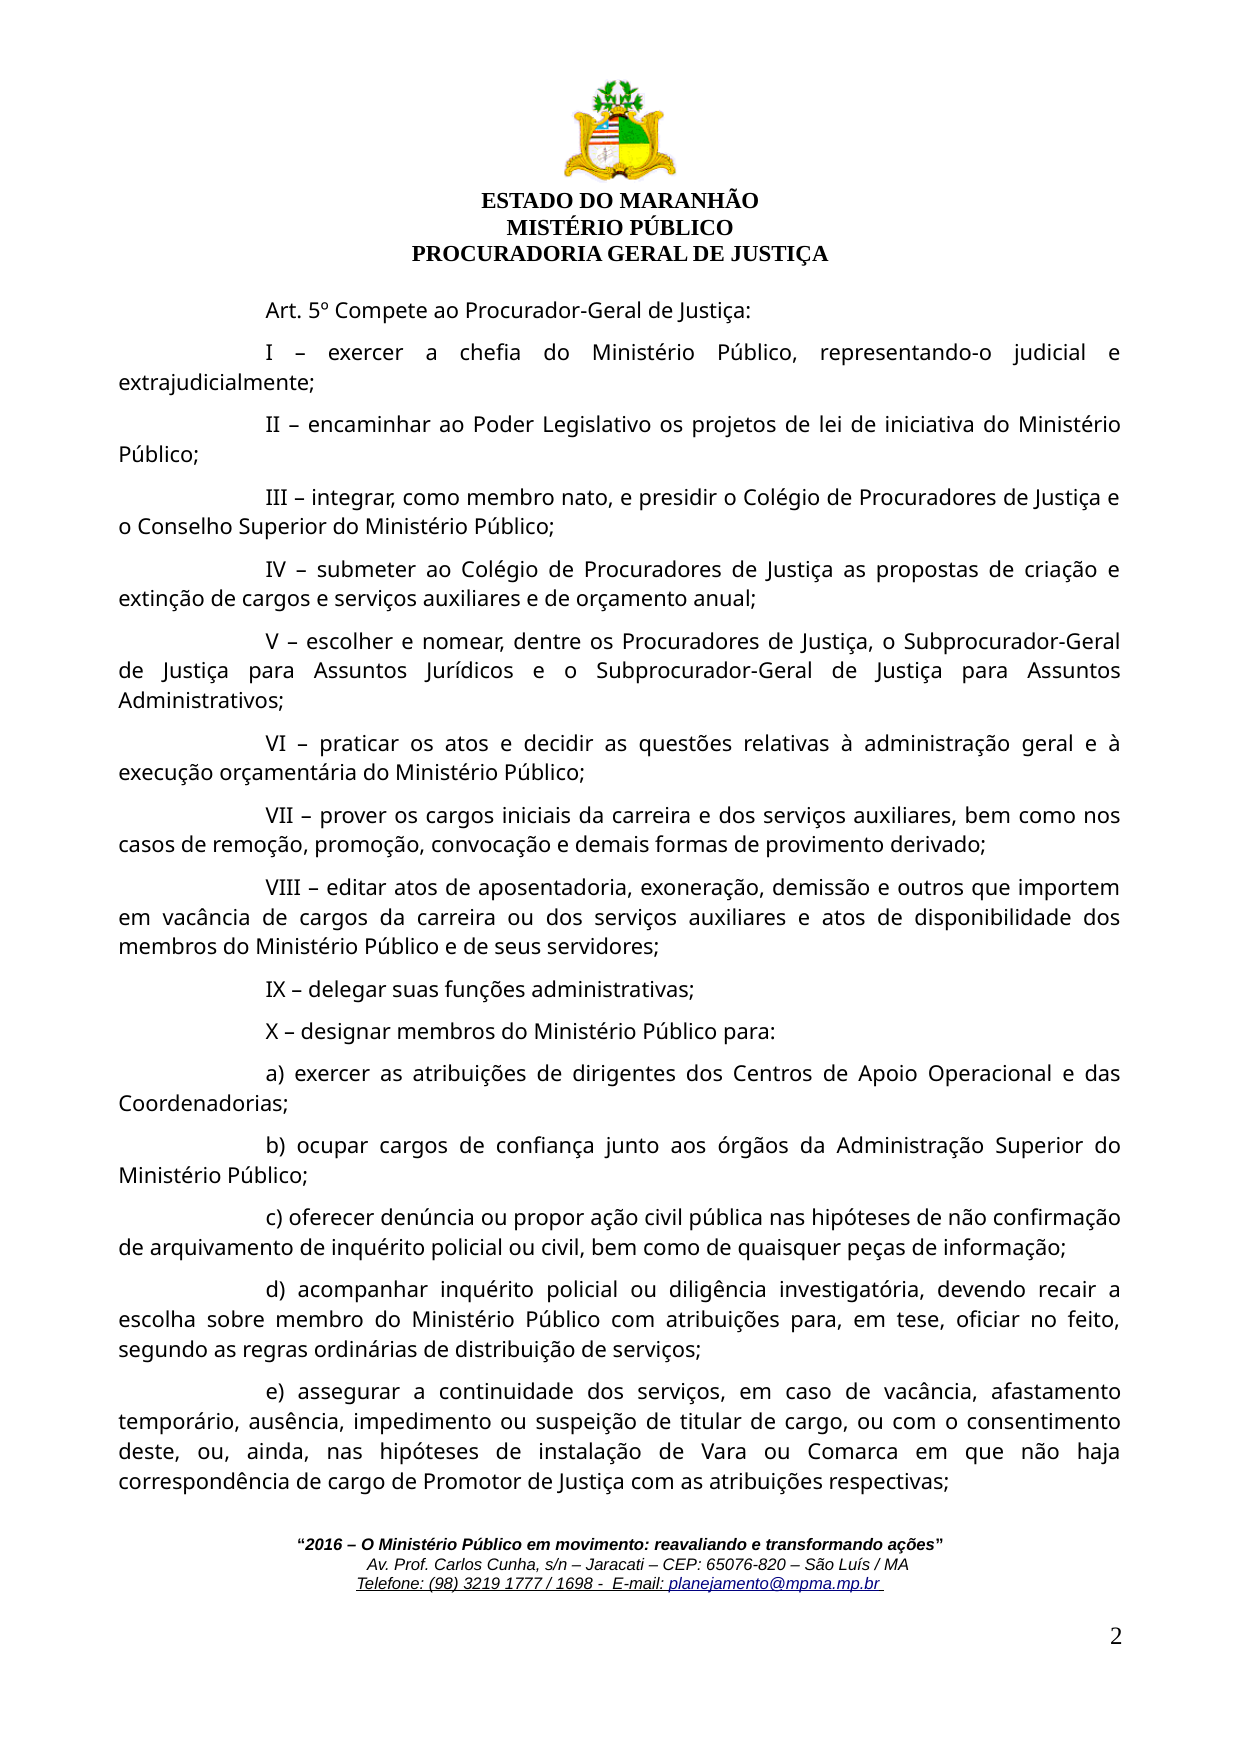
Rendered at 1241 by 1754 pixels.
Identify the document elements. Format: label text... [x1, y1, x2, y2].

text e) assegurar a continuidade dos serviços, em caso de vacância, afastamento temporário, ausência, impedimento ou suspeição de titular de cargo, ou com o consentimento deste, ou, ainda, nas hipóteses de instalação de Vara ou Comarca em que não haja correspondência de cargo de Promotor de Justiça com as atribuições respectivas; [118, 1376, 1122, 1495]
text d) acompanhar inquérito policial ou diligência investigatória, devendo recair a escolha sobre membro do Ministério Público com atribuições para, em tese, oficiar no feito, segundo as regras ordinárias de distribuição de serviços; [118, 1274, 1122, 1364]
text V – escolher e nomear, dentre os Procuradores de Justiça, o Subprocurador-Geral de Justiça para Assuntos Jurídicos e o Subprocurador-Geral de Justiça para Assuntos Administrativos; [118, 626, 1122, 715]
text a) exercer as atribuições de dirigentes dos Centros de Apoio Operacional e das Coordenadorias; [118, 1058, 1122, 1118]
text VIII – editar atos de aposentadoria, exoneração, demissão e outros que importem em vacância de cargos da carreira ou dos serviços auxiliares e atos de disponibilidade dos membros do Ministério Público e de seus servidores; [118, 872, 1122, 961]
text I – exercer a chefia do Ministério Público, representando-o judicial e extrajudicialmente; [118, 337, 1122, 397]
text Art. 5º Compete ao Procurador-Geral de Justiça: [118, 295, 1122, 325]
text c) oferecer denúncia ou propor ação civil pública nas hipóteses de não confirmação de arquivamento de inquérito policial ou civil, bem como de quaisquer peças de informação; [118, 1202, 1122, 1262]
text III – integrar, como membro nato, e presidir o Colégio de Procuradores de Justiça e o Conselho Superior do Ministério Público; [118, 481, 1122, 541]
text VI – praticar os atos e decidir as questões relativas à administração geral e à execução orçamentária do Ministério Público; [118, 727, 1122, 787]
text b) ocupar cargos de confiança junto aos órgãos da Administração Superior do Ministério Público; [118, 1130, 1122, 1190]
text II – encaminhar ao Poder Legislativo os projetos de lei de iniciativa do Ministério Público; [118, 409, 1122, 469]
text IX – delegar suas funções administrativas; [118, 973, 1122, 1003]
text VII – prover os cargos iniciais da carreira e dos serviços auxiliares, bem como nos casos de remoção, promoção, convocação e demais formas de provimento derivado; [118, 799, 1122, 859]
text IV – submeter ao Colégio de Procuradores de Justiça as propostas de criação e extinção de cargos e serviços auxiliares e de orçamento anual; [118, 553, 1122, 613]
text X – designar membros do Ministério Público para: [118, 1016, 1122, 1046]
